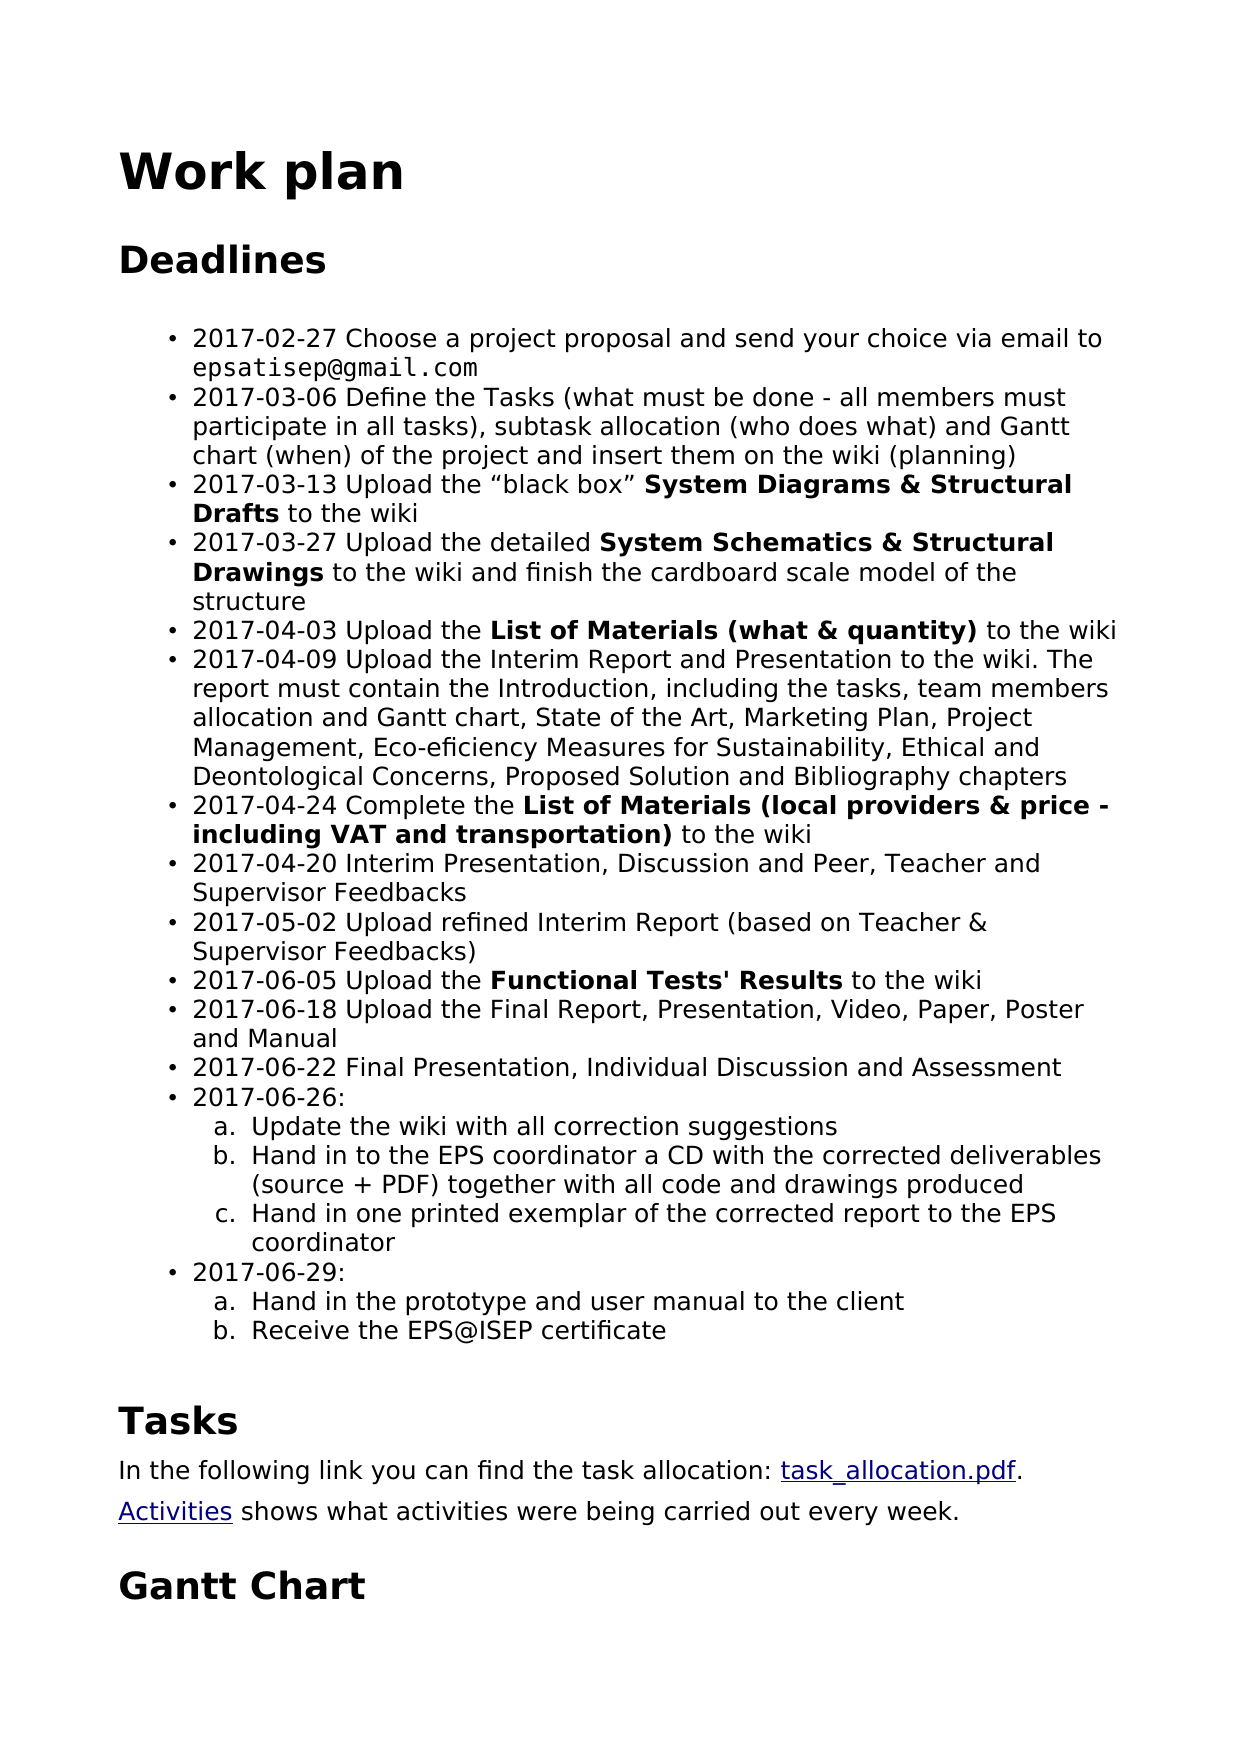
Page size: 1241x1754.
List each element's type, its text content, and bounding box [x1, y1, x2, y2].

list 2017-06-05 Upload the Functional Tests' Results to the wiki [177, 966, 1122, 995]
list 2017-04-24 Complete the List of Materials (local providers & price - including VAT and transportation) to the wiki [177, 791, 1122, 849]
list 2017-06-29: [177, 1258, 1122, 1287]
list Hand in one printed exemplar of the corrected report to the EPS coordinator [236, 1199, 1122, 1258]
subtitle Deadlines [118, 239, 1122, 282]
list 2017-03-06 Define the Tasks (what must be done - all members must participate in all tasks), subtask allocation (who does what) and Gantt chart (when) of the project and insert them on the wiki (planning) [177, 383, 1122, 470]
list 2017-03-27 Upload the detailed System Schematics & Structural Drawings to the wiki and finish the cardboard scale model of the structure [177, 529, 1122, 616]
list 2017-06-22 Final Presentation, Individual Discussion and Assessment [177, 1054, 1122, 1083]
subtitle Gantt Chart [118, 1564, 1122, 1608]
list 2017-06-18 Upload the Final Report, Presentation, Video, Paper, Poster and Manual [177, 995, 1122, 1054]
list Hand in to the EPS coordinator a CD with the corrected deliverables (source + PDF) together with all code and drawings produced [236, 1141, 1122, 1199]
list 2017-04-20 Interim Presentation, Discussion and Peer, Teacher and Supervisor Feedbacks [177, 849, 1122, 908]
list Update the wiki with all correction suggestions [236, 1112, 1122, 1141]
list 2017-02-27 Choose a project proposal and send your choice via email to epsatisep@gmail.com [177, 324, 1122, 383]
subtitle Tasks [118, 1400, 1122, 1443]
list 2017-04-09 Upload the Interim Report and Presentation to the wiki. The report must contain the Introduction, including the tasks, team members allocation and Gantt chart, State of the Art, Marketing Plan, Project Management, Eco-eficiency Measures for Sustainability, Ethical and Deontological Concerns, Proposed Solution and Bibliography chapters [177, 645, 1122, 791]
subtitle Work plan [118, 143, 1122, 201]
text In the following link you can find the task allocation: task_allocation.pdf. [118, 1456, 1122, 1485]
list 2017-03-13 Upload the “black box” System Diagrams & Structural Drafts to the wiki [177, 470, 1122, 529]
list Receive the EPS@ISEP certificate [236, 1316, 1122, 1345]
text Activities shows what activities were being carried out every week. [118, 1498, 1122, 1527]
list 2017-05-02 Upload refined Interim Report (based on Teacher & Supervisor Feedbacks) [177, 908, 1122, 966]
list Hand in the prototype and user manual to the client [236, 1287, 1122, 1316]
list 2017-04-03 Upload the List of Materials (what & quantity) to the wiki [177, 616, 1122, 645]
list 2017-06-26: [177, 1083, 1122, 1112]
